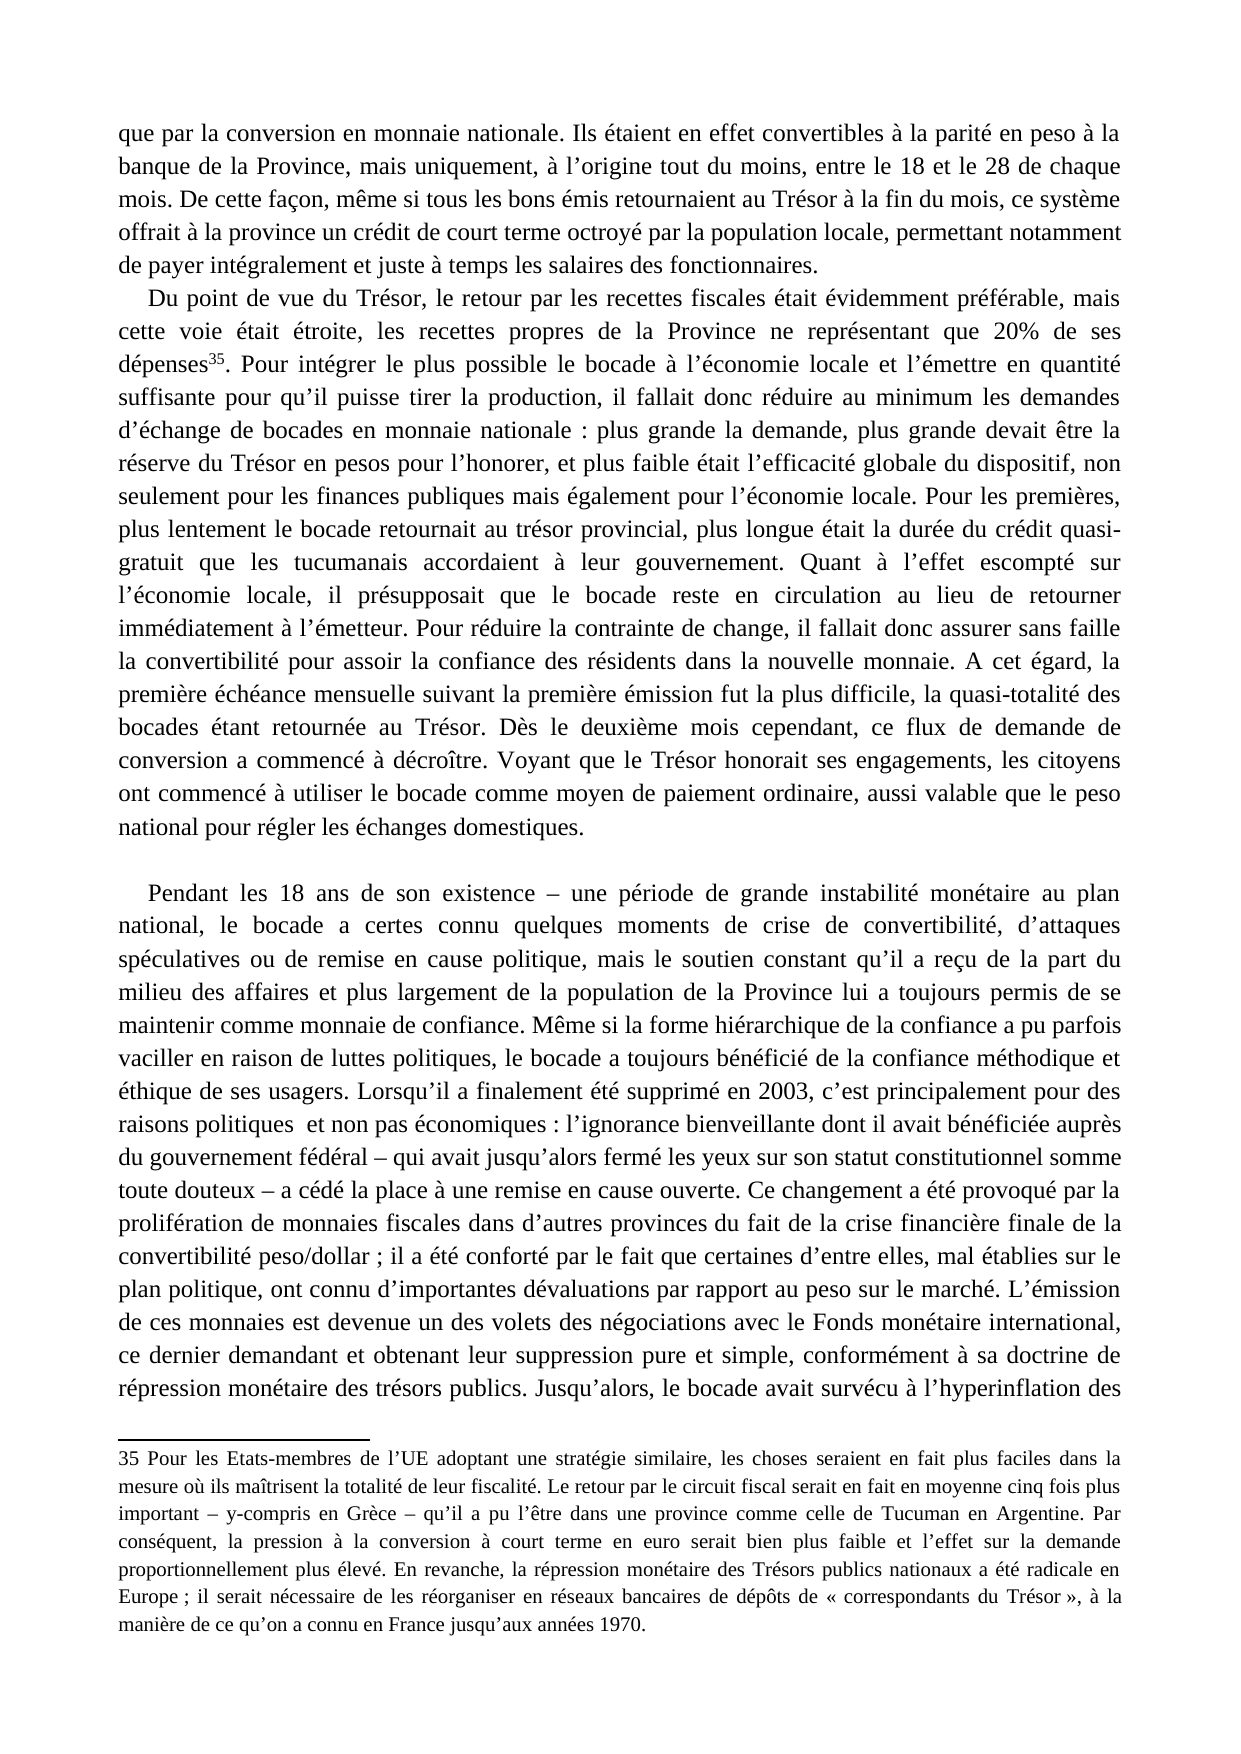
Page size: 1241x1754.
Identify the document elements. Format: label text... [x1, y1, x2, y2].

text Pendant les 18 ans de son existence – une période de grande instabilité monétaire au plan national, le bocade a certes connu quelques moments de crise de convertibilité, d’attaques spéculatives ou de remise en cause politique, mais le soutien constant qu’il a reçu de la part du milieu des affaires et plus largement de la population de la Province lui a toujours permis de se maintenir comme monnaie de confiance. Même si la forme hiérarchique de la confiance a pu parfois vaciller en raison de luttes politiques, le bocade a toujours bénéficié de la confiance méthodique et éthique de ses usagers. Lorsqu’il a finalement été supprimé en 2003, c’est principalement pour des raisons politiques et non pas économiques : l’ignorance bienveillante dont il avait bénéficiée auprès du gouvernement fédéral – qui avait jusqu’alors fermé les yeux sur son statut constitutionnel somme toute douteux – a cédé la place à une remise en cause ouverte. Ce changement a été provoqué par la prolifération de monnaies fiscales dans d’autres provinces du fait de la crise financière finale de la convertibilité peso/dollar ; il a été conforté par le fait que certaines d’entre elles, mal établies sur le plan politique, ont connu d’importantes dévaluations par rapport au peso sur le marché. L’émission de ces monnaies est devenue un des volets des négociations avec le Fonds monétaire international, ce dernier demandant et obtenant leur suppression pure et simple, conformément à sa doctrine de répression monétaire des trésors publics. Jusqu’alors, le bocade avait survécu à l’hyperinflation des années quatre-vingt, à la convertibilité du peso (allant de pair avec sa surévaluation croissante) à la parité avec le dollar dans les années 1990, aux ajustements structurels demandés par le FMI et le gouvernement central à partir de 2000, à la crise violente du régime de convertibilité externe en 2001-2002, ainsi qu’aux erreurs propres de plusieurs gouverneurs de la Province. Tout au long de sa vie, hormis quelques moments critiques du fait de chocs externes particulièrement violents, il a réussi à maintenir la parité avec la monnaie nationale, un critère clé de la viabilité de ce type de monnaies complémentaires à une monnaie fédérale. [118, 778, 1122, 1435]
text Du point de vue du Trésor, le retour par les recettes fiscales était évidemment préférable, mais cette voie était étroite, les recettes propres de la Province ne représentant que 20% de ses dépenses. Pour intégrer le plus possible le bocade à l’économie locale et l’émettre en quantité suffisante pour qu’il puisse tirer la production, il fallait donc réduire au minimum les demandes d’échange de bocades en monnaie nationale : plus grande la demande, plus grande devait être la réserve du Trésor en pesos pour l’honorer, et plus faible était l’efficacité globale du dispositif, non seulement pour les finances publiques mais également pour l’économie locale. Pour les premières, plus lentement le bocade retournait au trésor provincial, plus longue était la durée du crédit quasi-gratuit que les tucumanais accordaient à leur gouvernement. Quant à l’effet escompté sur l’économie locale, il présupposait que le bocade reste en circulation au lieu de retourner immédiatement à l’émetteur. Pour réduire la contrainte de change, il fallait donc assurer sans faille la convertibilité pour assoir la confiance des résidents dans la nouvelle monnaie. A cet égard, la première échéance mensuelle suivant la première émission fut la plus difficile, la quasi-totalité des bocades étant retournée au Trésor. Dès le deuxième mois cependant, ce flux de demande de conversion a commencé à décroître. Voyant que le Trésor honorait ses engagements, les citoyens ont commencé à utiliser le bocade comme moyen de paiement ordinaire, aussi valable que le peso national pour régler les échanges domestiques. [118, 184, 1122, 741]
text Pour les Etats-membres de l’UE adoptant une stratégie similaire, les choses seraient en fait plus faciles dans la mesure où ils maîtrisent la totalité de leur fiscalité. Le retour par le circuit fiscal serait en fait en moyenne cinq fois plus important – y-compris en Grèce – qu’il a pu l’être dans une province comme celle de Tucuman en Argentine. Par conséquent, la pression à la conversion à court terme en euro serait bien plus faible et l’effet sur la demande proportionnellement plus élevé. En revanche, la répression monétaire des Trésors publics nationaux a été radicale en Europe ; il serait nécessaire de les réorganiser en réseaux bancaires de dépôts de « correspondants du Trésor », à la manière de ce qu’on a connu en France jusqu’aux années 1970. [118, 1467, 1122, 1636]
text L’acte législatif introduisant le bocade l’a défini comme un « bon de règlement de dettes » doté d’un pouvoir libératoire des impôts provinciaux, ayant pour unité de compte la monnaie nationale (un bocade = un peso) et convertible à certaines conditions dans celle-ci. Cette loi provinciale précisait le volume d’émission tout en ajoutant que celui-ci pourrait évoluer en fonction de l’inflation. Les bocades avaient une durée de vie limitée mais n’étaient pas porteurs d’intérêt. Emis par le Trésor public provincial, ils entraient en circulation par le biais des commandes publiques et des salaires versés aux fonctionnaires et aux retraités. Ils revenaient dans les caisses du Trésor provincial sous forme des règlements des impôts provinciaux et d’autres contributions locales, ainsi que par la conversion en monnaie nationale. Ils étaient en effet convertibles à la parité en peso à la banque de la Province, mais uniquement, à l’origine tout du moins, entre le 18 et le 28 de chaque mois. De cette façon, même si tous les bons émis retournaient au Trésor à la fin du mois, ce système offrait à la province un crédit de court terme octroyé par la population locale, permettant notamment de payer intégralement et juste à temps les salaires des fonctionnaires. [118, 118, 1122, 180]
